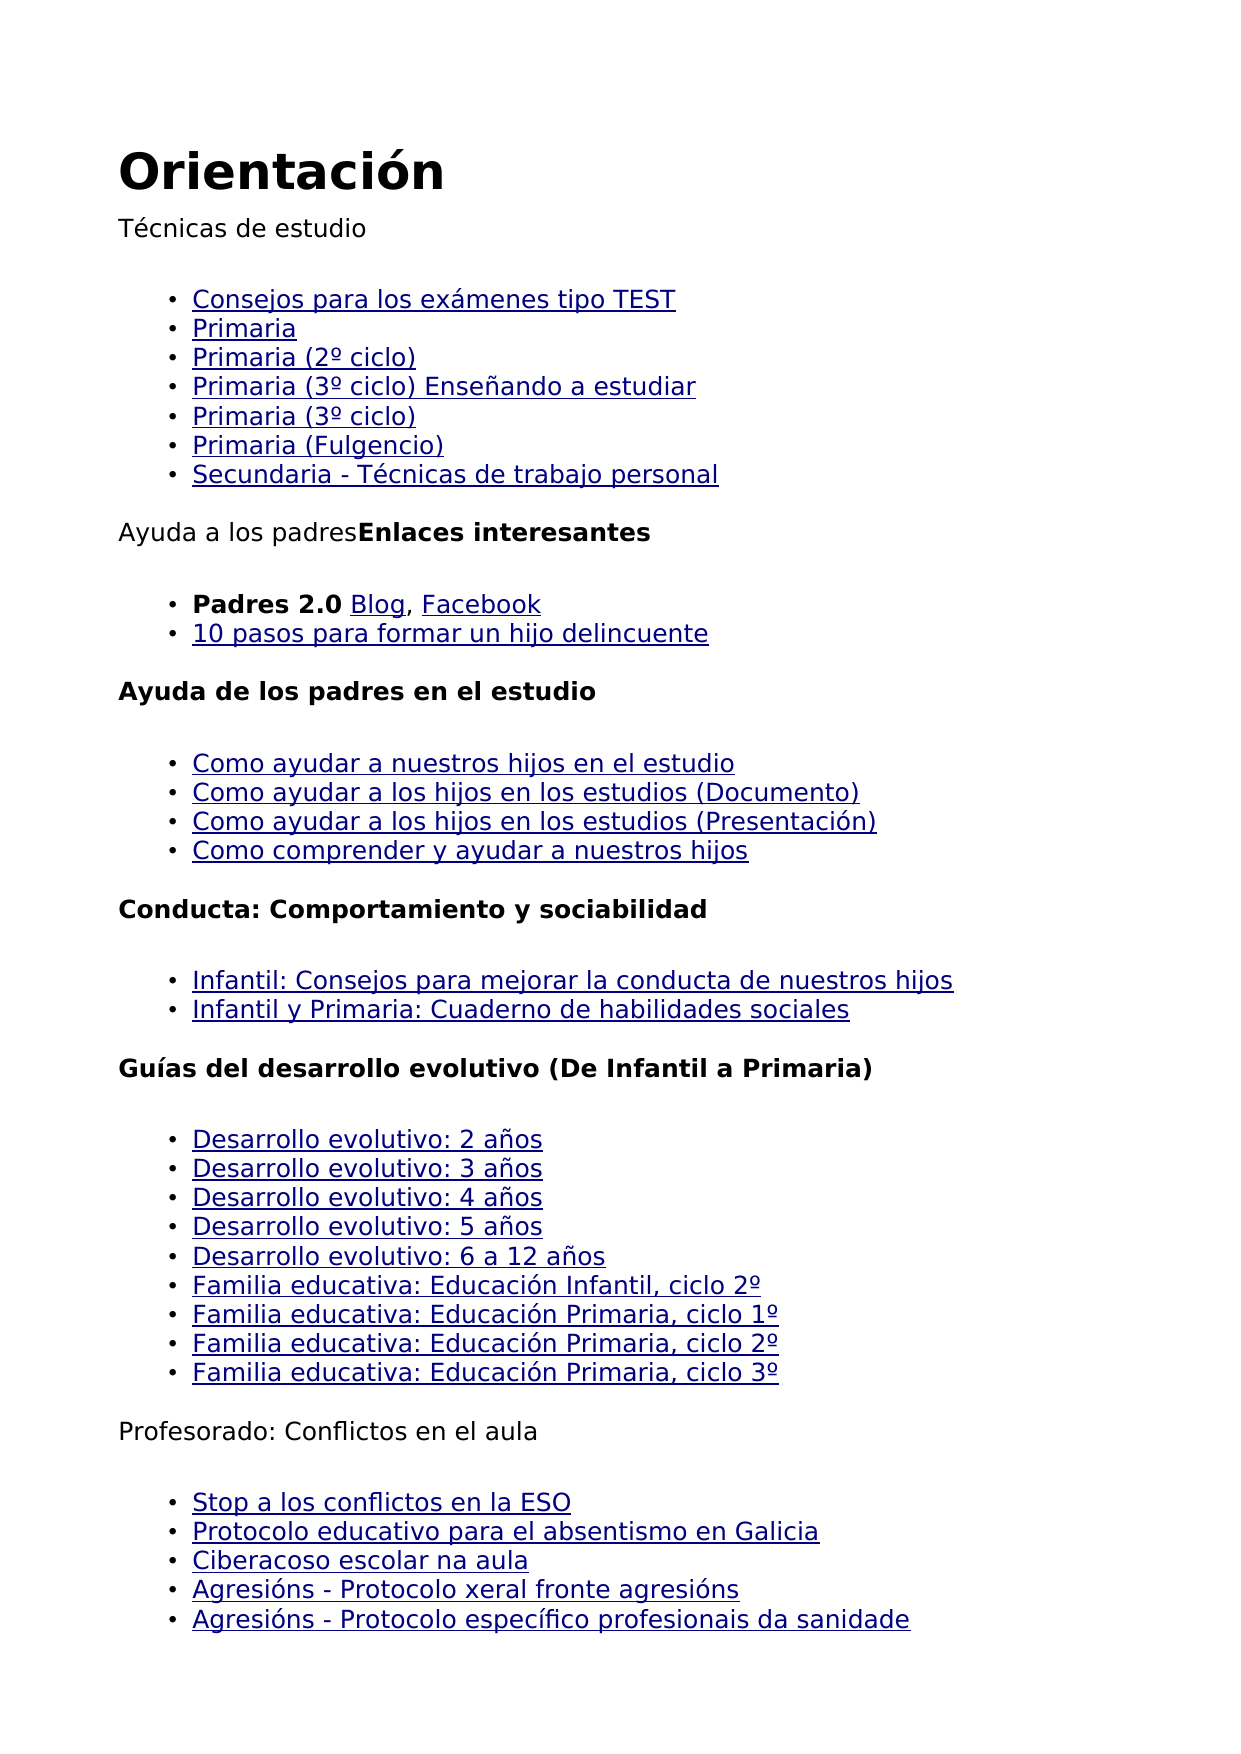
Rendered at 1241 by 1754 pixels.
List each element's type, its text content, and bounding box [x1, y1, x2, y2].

list Familia educativa: Educación Infantil, ciclo 2º [177, 1271, 1122, 1300]
text Técnicas de estudio [118, 214, 1122, 243]
list Consejos para los exámenes tipo TEST [177, 285, 1122, 314]
subtitle Orientación [118, 143, 1122, 201]
list Primaria [177, 314, 1122, 343]
list Como ayudar a nuestros hijos en el estudio [177, 749, 1122, 778]
list Desarrollo evolutivo: 5 años [177, 1212, 1122, 1242]
text Guías del desarrollo evolutivo (De Infantil a Primaria) [118, 1054, 1122, 1083]
list Desarrollo evolutivo: 4 años [177, 1183, 1122, 1212]
text Ayuda de los padres en el estudio [118, 678, 1122, 707]
list Familia educativa: Educación Primaria, ciclo 3º [177, 1358, 1122, 1387]
text Conducta: Comportamiento y sociabilidad [118, 895, 1122, 924]
list Protocolo educativo para el absentismo en Galicia [177, 1517, 1122, 1546]
list Infantil: Consejos para mejorar la conducta de nuestros hijos [177, 966, 1122, 995]
list Como comprender y ayudar a nuestros hijos [177, 836, 1122, 865]
text Profesorado: Conflictos en el aula [118, 1417, 1122, 1446]
list Stop a los conflictos en la ESO [177, 1488, 1122, 1517]
list Desarrollo evolutivo: 2 años [177, 1125, 1122, 1154]
list Primaria (3º ciclo) [177, 402, 1122, 431]
list Familia educativa: Educación Primaria, ciclo 1º [177, 1300, 1122, 1329]
text Ayuda a los padresEnlaces interesantes [118, 519, 1122, 548]
list Desarrollo evolutivo: 3 años [177, 1154, 1122, 1183]
list Familia educativa: Educación Primaria, ciclo 2º [177, 1329, 1122, 1358]
list Ciberacoso escolar na aula [177, 1546, 1122, 1576]
list Agresións - Protocolo xeral fronte agresións [177, 1576, 1122, 1605]
list Secundaria - Técnicas de trabajo personal [177, 460, 1122, 489]
list Infantil y Primaria: Cuaderno de habilidades sociales [177, 995, 1122, 1024]
list Como ayudar a los hijos en los estudios (Presentación) [177, 807, 1122, 836]
list Primaria (3º ciclo) Enseñando a estudiar [177, 372, 1122, 402]
list Padres 2.0 Blog, Facebook [177, 590, 1122, 619]
list Desarrollo evolutivo: 6 a 12 años [177, 1242, 1122, 1271]
list Primaria (Fulgencio) [177, 431, 1122, 460]
list Agresións - Protocolo específico profesionais da sanidade [177, 1605, 1122, 1634]
list Primaria (2º ciclo) [177, 343, 1122, 372]
list Como ayudar a los hijos en los estudios (Documento) [177, 778, 1122, 807]
list 10 pasos para formar un hijo delincuente [177, 619, 1122, 648]
